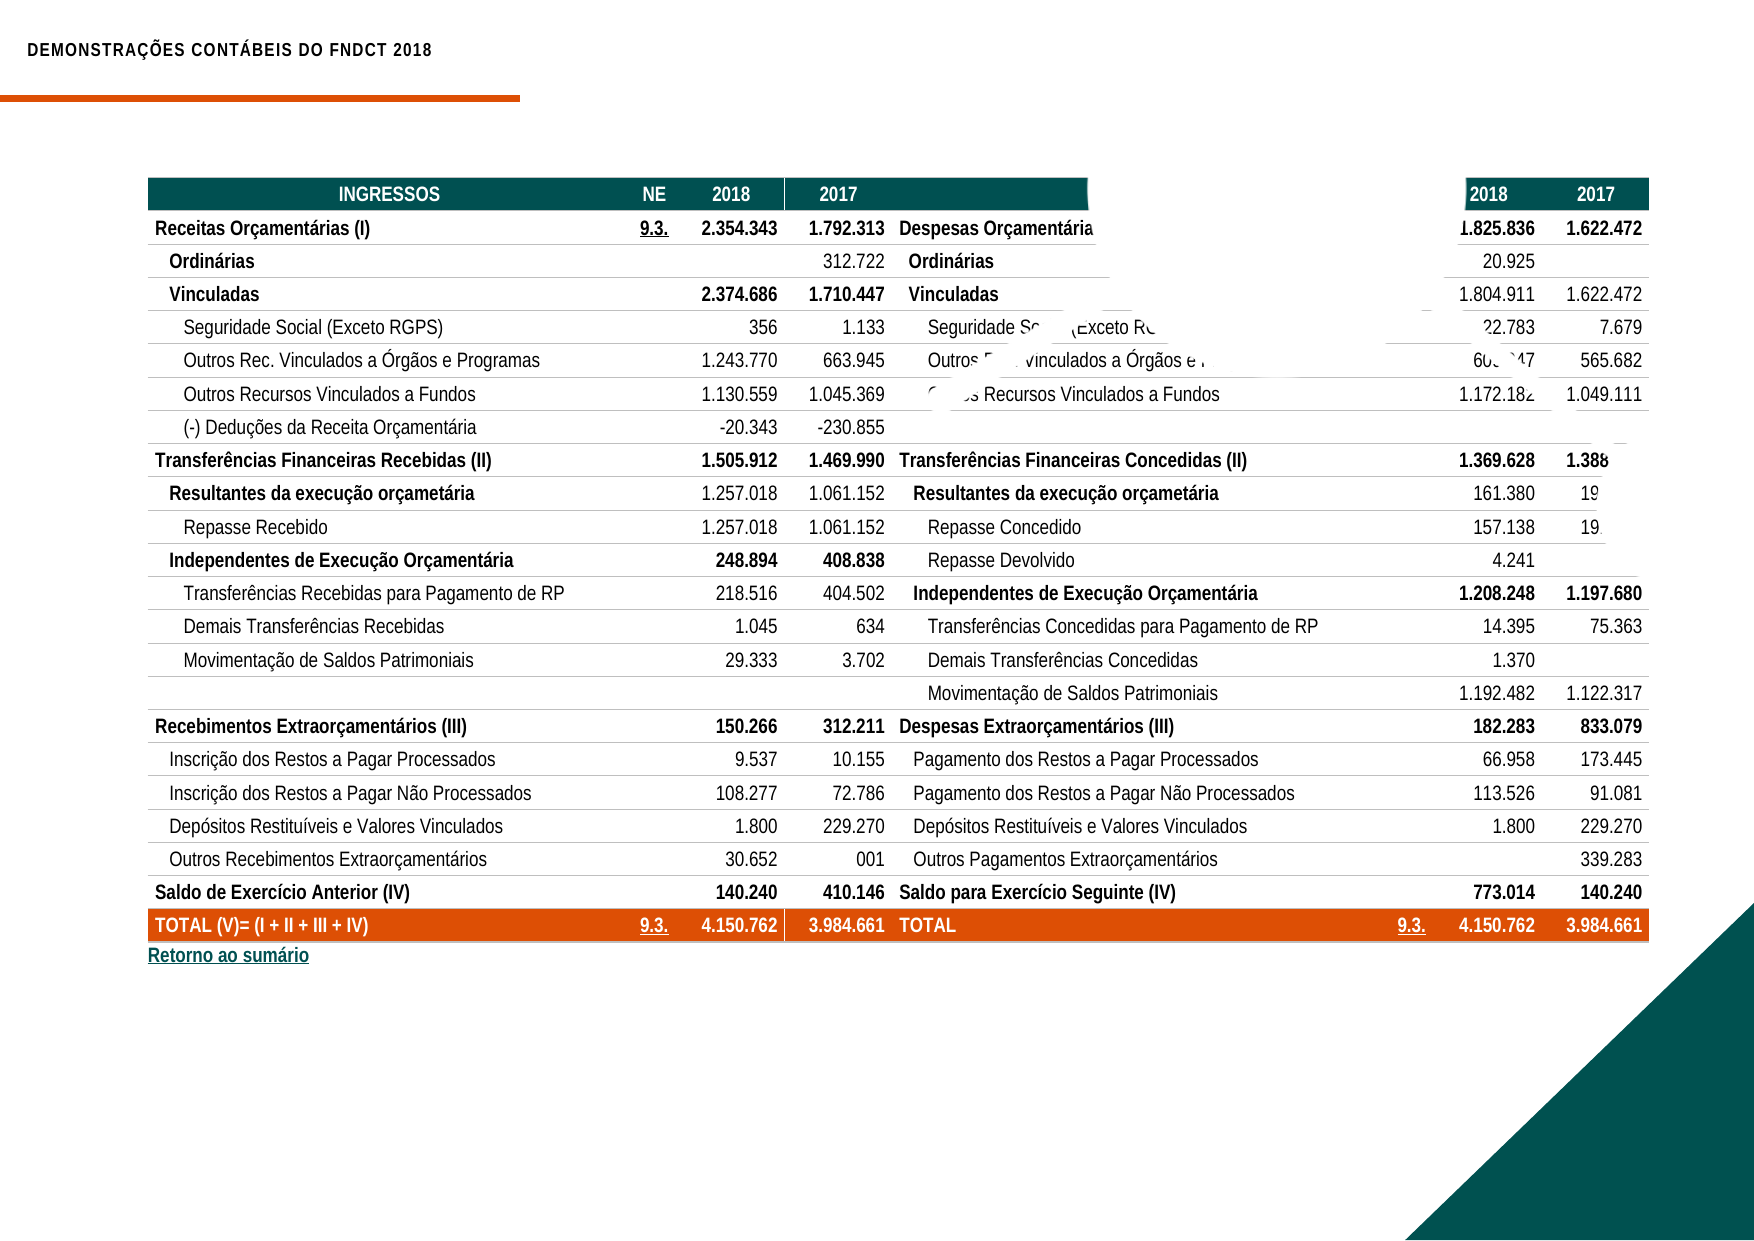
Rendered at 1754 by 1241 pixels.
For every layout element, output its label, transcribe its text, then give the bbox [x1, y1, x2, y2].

table_cell Despesas Extraorçamentários (III) [892, 710, 1388, 742]
table_cell [631, 644, 677, 676]
table_cell Ordinárias [148, 245, 631, 277]
table_cell Transferências Recebidas para Pagamento de RP [148, 577, 631, 609]
table_cell Vinculadas [148, 278, 631, 310]
table_cell 609.947 [1435, 344, 1509, 377]
table_cell 140.240 [1542, 876, 1649, 908]
table_cell Recebimentos Extraorçamentários (III) [148, 710, 631, 742]
table_cell 410.146 [785, 876, 892, 908]
table_cell 4.150.762 [677, 909, 784, 941]
table_cell 001 [785, 843, 892, 875]
table_cell 91.081 [1542, 776, 1649, 808]
table_cell 1.049.111 [1542, 378, 1649, 410]
table_cell [631, 378, 677, 410]
table_cell 30.652 [677, 843, 784, 875]
table_cell 150.266 [677, 710, 784, 742]
table_cell 773.014 [1435, 876, 1542, 908]
table_cell 9.537 [677, 743, 784, 775]
table_cell [1388, 511, 1435, 543]
table_cell Pagamento dos Restos a Pagar Processados [892, 743, 1388, 775]
table_cell 22.783 [1466, 311, 1542, 343]
table_cell [631, 477, 677, 509]
table_header NE [631, 178, 677, 210]
table_cell Independentes de Execução Orçamentária [892, 577, 1388, 609]
table_cell 356 [677, 311, 784, 343]
table_cell 1.800 [1435, 810, 1542, 842]
table_cell 1.061.152 [785, 477, 892, 509]
table_cell Resultantes da execução orçametária [892, 477, 1388, 509]
table_cell 140.240 [677, 876, 784, 908]
table_cell 157.138 [1435, 511, 1542, 543]
table_cell 161.380 [1435, 477, 1542, 509]
table_cell 1.369.628 [1435, 444, 1542, 476]
table_cell 4.241 [1435, 544, 1542, 576]
table_cell Outros Rec. Vinculados a Órgãos e Programas [1308, 344, 1388, 377]
table_cell [1388, 644, 1435, 676]
table_cell 75.363 [1542, 610, 1649, 642]
table_cell 663.945 [785, 344, 892, 377]
table_header DISPÊNDIOS [892, 178, 1088, 210]
table_cell 4.150.762 [1435, 909, 1542, 941]
table_cell 339.283 [1542, 843, 1649, 875]
table_cell [631, 743, 677, 775]
table_cell Outros Pagamentos Extraorçamentários [892, 843, 1388, 875]
table_cell [1388, 378, 1435, 410]
table_cell [631, 245, 677, 277]
table_cell [631, 278, 677, 310]
table_cell Repasse Concedido [892, 511, 1388, 543]
table_cell [785, 677, 892, 709]
table_header 2018 [677, 178, 784, 210]
table_cell [631, 710, 677, 742]
table_cell 1.388.869 [1542, 444, 1606, 476]
table_cell 833.079 [1542, 710, 1649, 742]
table_cell 1.505.912 [677, 444, 784, 476]
table_cell [1388, 577, 1435, 609]
table_cell Movimentação de Saldos Patrimoniais [148, 644, 631, 676]
table_cell [677, 677, 784, 709]
table_cell [631, 311, 677, 343]
table_cell [148, 677, 631, 709]
table_cell Ordinárias [892, 245, 1108, 277]
table_cell [631, 511, 677, 543]
table_cell 248.894 [677, 544, 784, 576]
table_cell Movimentação de Saldos Patrimoniais [892, 677, 1388, 709]
table_cell [1388, 843, 1435, 875]
table_cell 404.502 [785, 577, 892, 609]
table_cell [1388, 444, 1435, 476]
table_cell 1.130.559 [677, 378, 784, 410]
table_cell 29.333 [677, 644, 784, 676]
table_cell [631, 843, 677, 875]
table_cell [631, 810, 677, 842]
table_cell 20.925 [1446, 245, 1542, 277]
table_cell [1388, 743, 1435, 775]
table_cell 1.622.472 [1542, 278, 1649, 310]
table_cell 191.190 [1542, 511, 1604, 543]
table_cell [631, 577, 677, 609]
table_cell 10.155 [785, 743, 892, 775]
table_cell 9.3. [1388, 909, 1435, 941]
table_cell 1.825.836 [1459, 211, 1542, 244]
table_cell Vinculadas [892, 278, 1110, 310]
table_cell [1388, 810, 1435, 842]
table_cell [1388, 477, 1435, 509]
table_cell Seguridade Social (Exceto RGPS) [1055, 311, 1165, 343]
table_cell 182.283 [1435, 710, 1542, 742]
table_cell [631, 776, 677, 808]
table_cell 1.622.472 [1542, 211, 1649, 244]
text Retorno ao sumário [148, 943, 1606, 966]
table_cell -20.343 [677, 411, 784, 443]
table_cell 14.395 [1435, 610, 1542, 642]
table_cell [1542, 245, 1649, 277]
table_cell [1388, 710, 1435, 742]
table_cell 229.270 [1542, 810, 1649, 842]
table_cell 113.526 [1435, 776, 1542, 808]
table_cell Outros Rec. Vinculados a Órgãos e Programas [1004, 344, 1245, 377]
table_cell 9.3. [631, 211, 677, 244]
table_cell 2.354.343 [677, 211, 784, 244]
table_cell 565.682 [1542, 344, 1649, 377]
table_cell Outros Rec. Vinculados a Órgãos e Programas [148, 344, 631, 377]
table_header 2018 [1466, 178, 1542, 210]
table_cell Inscrição dos Restos a Pagar Processados [148, 743, 631, 775]
table_cell 3.984.661 [1542, 909, 1649, 941]
table_cell [1435, 411, 1542, 443]
table_cell [677, 245, 784, 277]
table_cell [1388, 610, 1435, 642]
table_cell [631, 411, 677, 443]
table_cell 3.984.661 [785, 909, 892, 941]
table_cell TOTAL (V)= (I + II + III + IV) [148, 909, 631, 941]
table_cell 634 [785, 610, 892, 642]
table_cell [1388, 876, 1435, 908]
table_cell [1435, 843, 1542, 875]
table_cell 3.702 [785, 644, 892, 676]
table_cell -230.855 [785, 411, 892, 443]
table_cell Repasse Devolvido [892, 544, 1388, 576]
table_cell 72.786 [785, 776, 892, 808]
table_cell 408.838 [785, 544, 892, 576]
table_cell Saldo para Exercício Seguinte (IV) [892, 876, 1388, 908]
table_cell [1542, 544, 1634, 576]
table_cell 1.133 [785, 311, 892, 343]
table_cell [631, 677, 677, 709]
table_cell [631, 344, 677, 377]
table_cell 1.370 [1435, 644, 1542, 676]
table_header 2017 [785, 178, 892, 210]
table_cell [1542, 411, 1589, 443]
table_cell Seguridade Social (Exceto RGPS) [892, 311, 1059, 343]
table_cell 2.374.686 [677, 278, 784, 310]
table_cell [1106, 300, 1130, 310]
table_cell [1388, 776, 1435, 808]
table_cell [1579, 411, 1649, 443]
table_cell 218.516 [677, 577, 784, 609]
table_cell 9.3. [631, 909, 677, 941]
table_cell 312.722 [785, 245, 892, 277]
table_header 2017 [1542, 178, 1649, 210]
table_cell TOTAL [892, 909, 1388, 941]
table_cell 1.800 [677, 810, 784, 842]
table_cell Outros Recebimentos Extraorçamentários [148, 843, 631, 875]
table_cell [1389, 311, 1435, 343]
table_cell [631, 444, 677, 476]
table_cell 1.710.447 [785, 278, 892, 310]
table_cell Demais Transferências Recebidas [148, 610, 631, 642]
table_cell 1.045.369 [785, 378, 892, 410]
table_cell [1542, 644, 1649, 676]
table_cell Repasse Recebido [148, 511, 631, 543]
table_cell [1388, 344, 1435, 377]
table_cell Transferências Concedidas para Pagamento de RP [892, 610, 1388, 642]
table_cell [1388, 677, 1435, 709]
table_cell 1.469.990 [785, 444, 892, 476]
table_cell Outros Recursos Vinculados a Fundos [892, 378, 947, 410]
table_cell Depósitos Restituíveis e Valores Vinculados [892, 810, 1388, 842]
table_cell Receitas Orçamentárias (I) [148, 211, 631, 244]
table_cell 108.277 [677, 776, 784, 808]
table_cell 1.122.317 [1542, 677, 1649, 709]
table_cell Outros Recursos Vinculados a Fundos [953, 378, 1388, 410]
table_cell (-) Deduções da Receita Orçamentária [148, 411, 631, 443]
table_cell Inscrição dos Restos a Pagar Não Processados [148, 776, 631, 808]
table_cell [892, 411, 1388, 443]
table_cell 1.257.018 [677, 511, 784, 543]
table_cell Transferências Financeiras Concedidas (II) [892, 444, 1388, 476]
table_cell 1.208.248 [1435, 577, 1542, 609]
table_cell [631, 544, 677, 576]
table_cell 1.172.182 [1435, 378, 1542, 410]
table_cell 1.804.911 [1440, 278, 1542, 310]
table_cell 173.445 [1542, 743, 1649, 775]
table_cell 66.958 [1435, 743, 1542, 775]
table_cell Outros Recursos Vinculados a Fundos [148, 378, 631, 410]
table_cell 1.061.152 [785, 511, 892, 543]
table_cell 1.197.680 [1542, 577, 1649, 609]
table_cell 229.270 [785, 810, 892, 842]
table_cell [1388, 411, 1435, 443]
table_cell 1.257.018 [677, 477, 784, 509]
table_cell 1.792.313 [785, 211, 892, 244]
table_cell 7.679 [1542, 311, 1649, 343]
table_cell Despesas Orçamentárias (I) [892, 211, 1095, 244]
table_cell Pagamento dos Restos a Pagar Não Processados [892, 776, 1388, 808]
table_cell Demais Transferências Concedidas [892, 644, 1388, 676]
table_cell 1.243.770 [677, 344, 784, 377]
table_cell 1.045 [677, 610, 784, 642]
table_cell Outros Rec. Vinculados a Órgãos e Programas [892, 344, 1005, 377]
table_cell 609.947 [1503, 344, 1542, 377]
table_cell 1.192.482 [1435, 677, 1542, 709]
table_cell [631, 876, 677, 908]
table_cell Resultantes da execução orçametária [148, 477, 631, 509]
table_cell Transferências Financeiras Recebidas (II) [148, 444, 631, 476]
table_header INGRESSOS [148, 178, 631, 210]
table_cell [1435, 315, 1469, 343]
table_cell Saldo de Exercício Anterior (IV) [148, 876, 631, 908]
table_cell [631, 610, 677, 642]
table_cell Seguridade Social (Exceto RGPS) [148, 311, 631, 343]
table_cell 312.211 [785, 710, 892, 742]
table_cell [1388, 544, 1435, 576]
table_cell 191.190 [1542, 477, 1601, 509]
table_cell Independentes de Execução Orçamentária [148, 544, 631, 576]
table_cell Depósitos Restituíveis e Valores Vinculados [148, 810, 631, 842]
